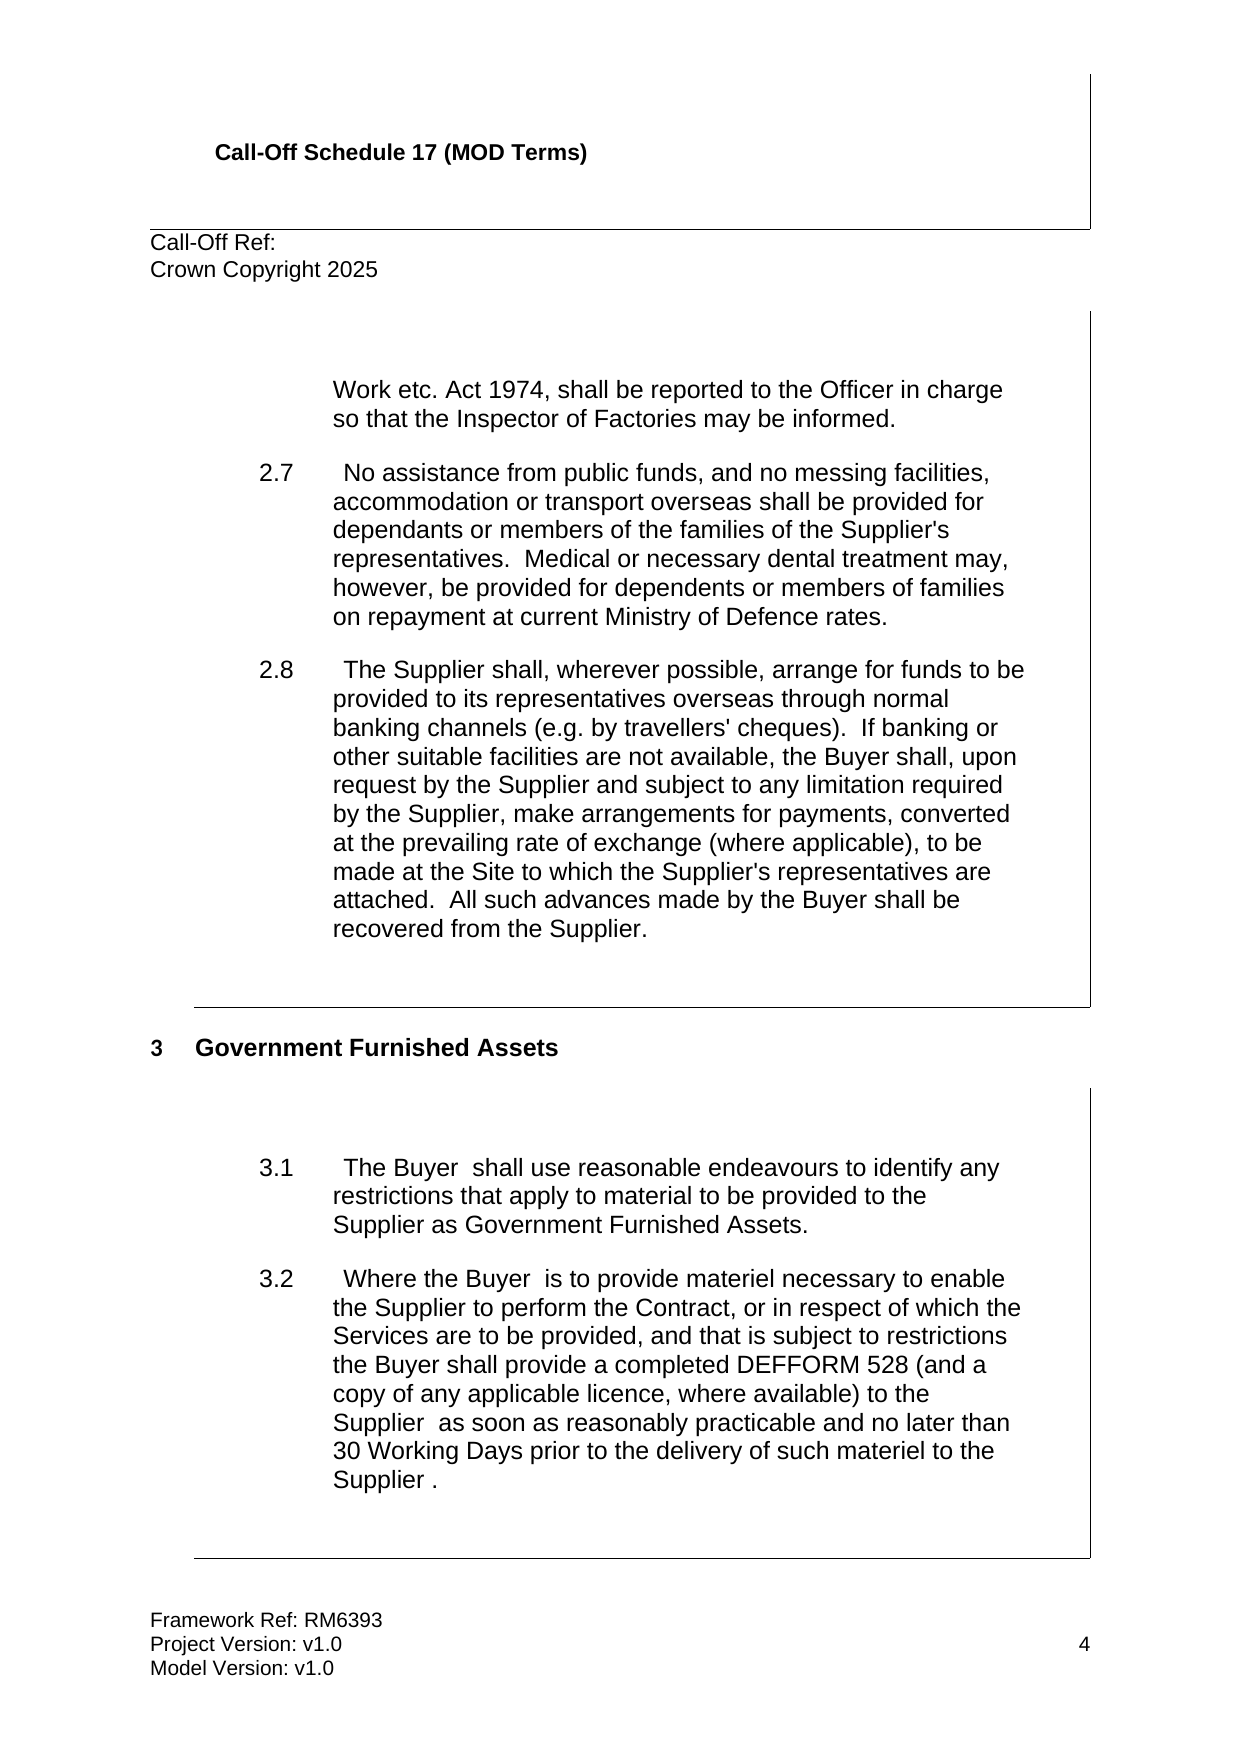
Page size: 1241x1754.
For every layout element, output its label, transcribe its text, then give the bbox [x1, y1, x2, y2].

list Accidents to the Supplier's representatives which ordinarily require to be reported in accordance with Health and Safety at Work etc. Act 1974, shall be reported to the Officer in charge so that the Inspector of Factories may be informed. [194, 311, 1090, 393]
list Where the Buyer is to provide materiel necessary to enable the Supplier to perform the Contract, or in respect of which the Services are to be provided, and that is subject to restrictions the Buyer shall provide a completed DEFFORM 528 (and a copy of any applicable licence, where available) to the Supplier as soon as reasonably practicable and no later than 30 Working Days prior to the delivery of such materiel to the Supplier . [194, 1199, 1090, 1558]
list No assistance from public funds, and no messing facilities, accommodation or transport overseas shall be provided for dependants or members of the families of the Supplier's representatives. Medical or necessary dental treatment may, however, be provided for dependents or members of families on repayment at current Ministry of Defence rates. [194, 393, 1090, 591]
subtitle Government Furnished Assets [150, 1032, 1090, 1063]
list The Buyer shall use reasonable endeavours to identify any restrictions that apply to material to be provided to the Supplier as Government Furnished Assets. [194, 1088, 1090, 1199]
list The Supplier shall, wherever possible, arrange for funds to be provided to its representatives overseas through normal banking channels (e.g. by travellers' cheques). If banking or other suitable facilities are not available, the Buyer shall, upon request by the Supplier and subject to any limitation required by the Supplier, make arrangements for payments, converted at the prevailing rate of exchange (where applicable), to be made at the Site to which the Supplier's representatives are attached. All such advances made by the Buyer shall be recovered from the Supplier. [194, 591, 1090, 1007]
